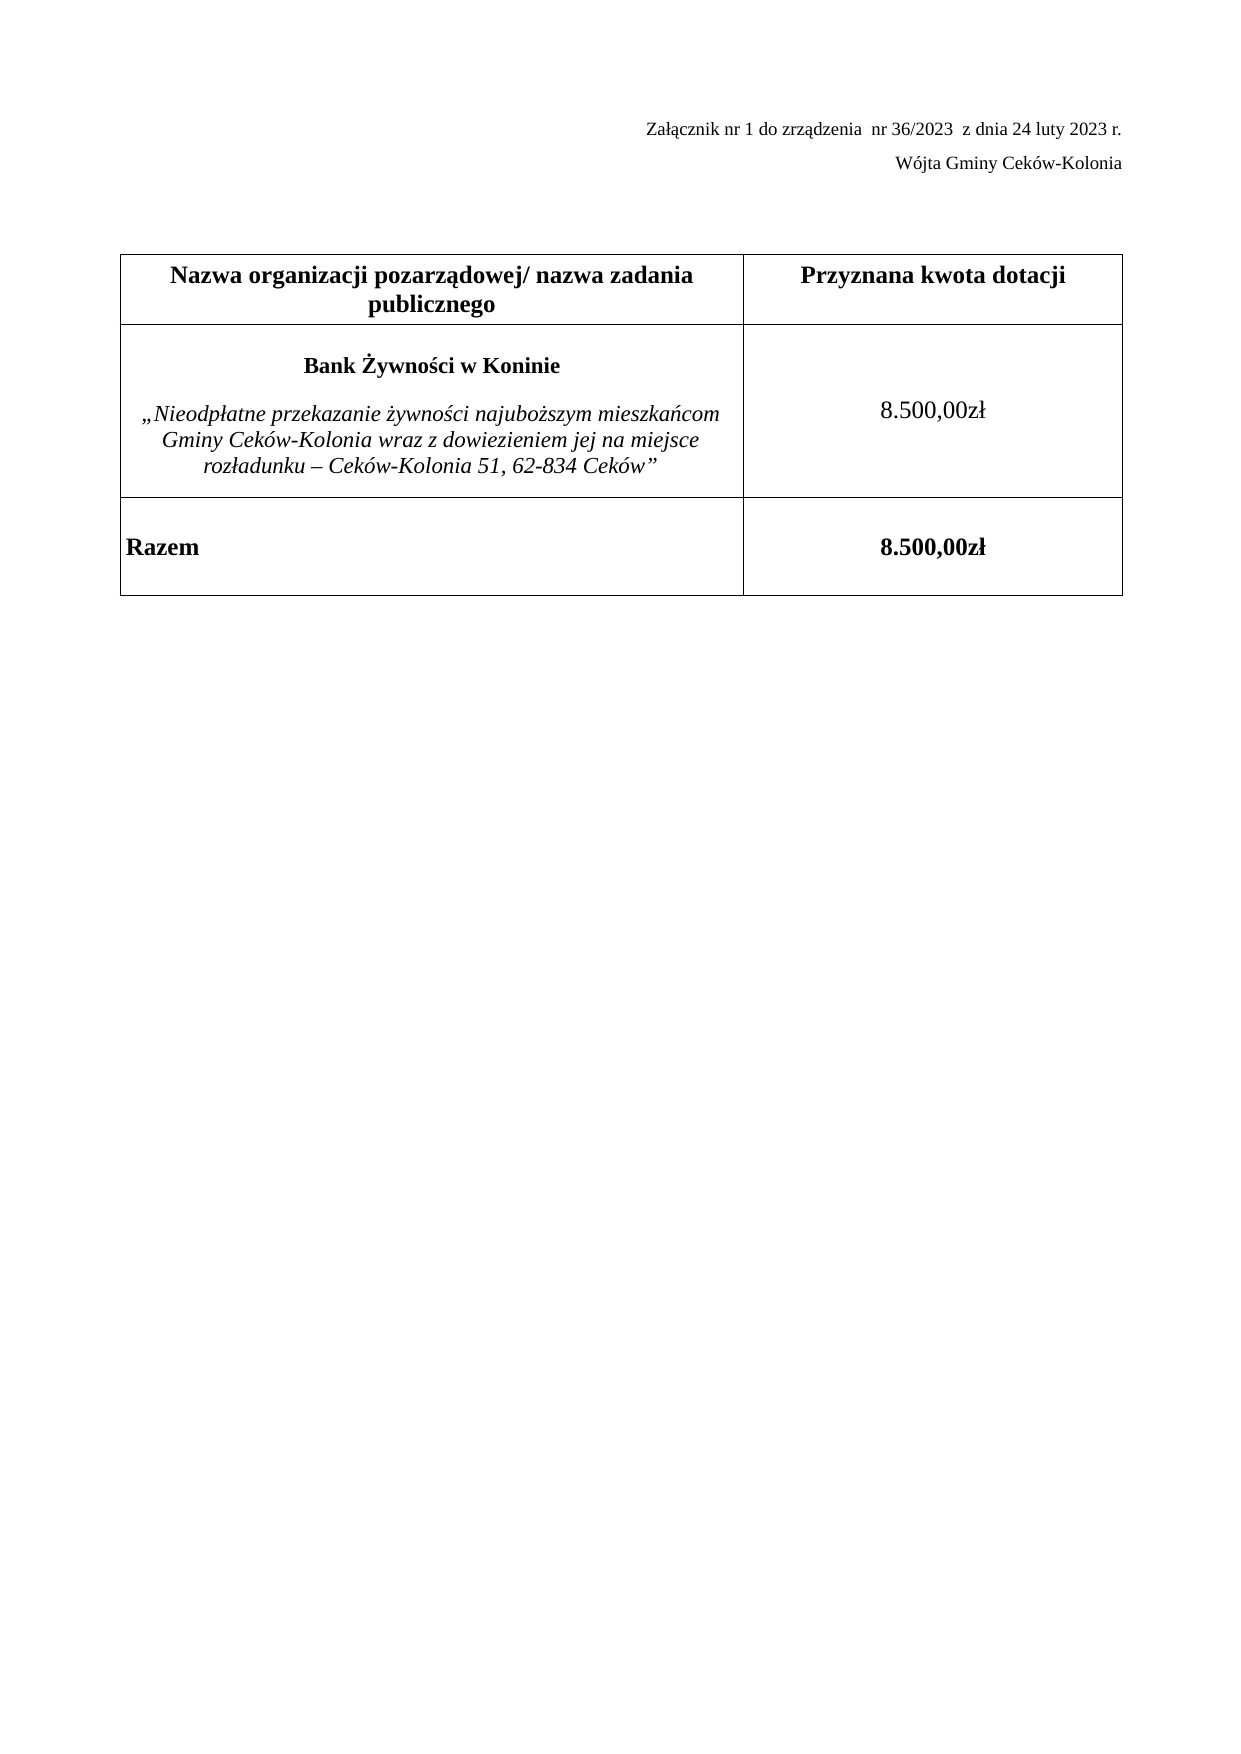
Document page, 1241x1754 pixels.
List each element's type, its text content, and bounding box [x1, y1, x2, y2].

table_cell Razem [121, 498, 743, 595]
table_header Nazwa organizacji pozarządowej/ nazwa zadania publicznego [121, 255, 743, 324]
text Wójta Gminy Ceków-Kolonia [118, 152, 1122, 174]
table_cell Bank Żywności w Koninie „Nieodpłatne przekazanie żywności najuboższym mieszkańcom Gminy Ceków-Kolonia wraz z dowiezieniem jej na miejsce rozładunku – Ceków-Kolonia 51, 62-834 Ceków” [121, 325, 743, 497]
table_header Przyznana kwota dotacji [744, 255, 1122, 324]
table_cell 8.500,00zł [744, 325, 1122, 497]
text Załącznik nr 1 do zrządzenia nr 36/2023 z dnia 24 luty 2023 r. [118, 118, 1122, 140]
table_cell 8.500,00zł [744, 498, 1122, 595]
